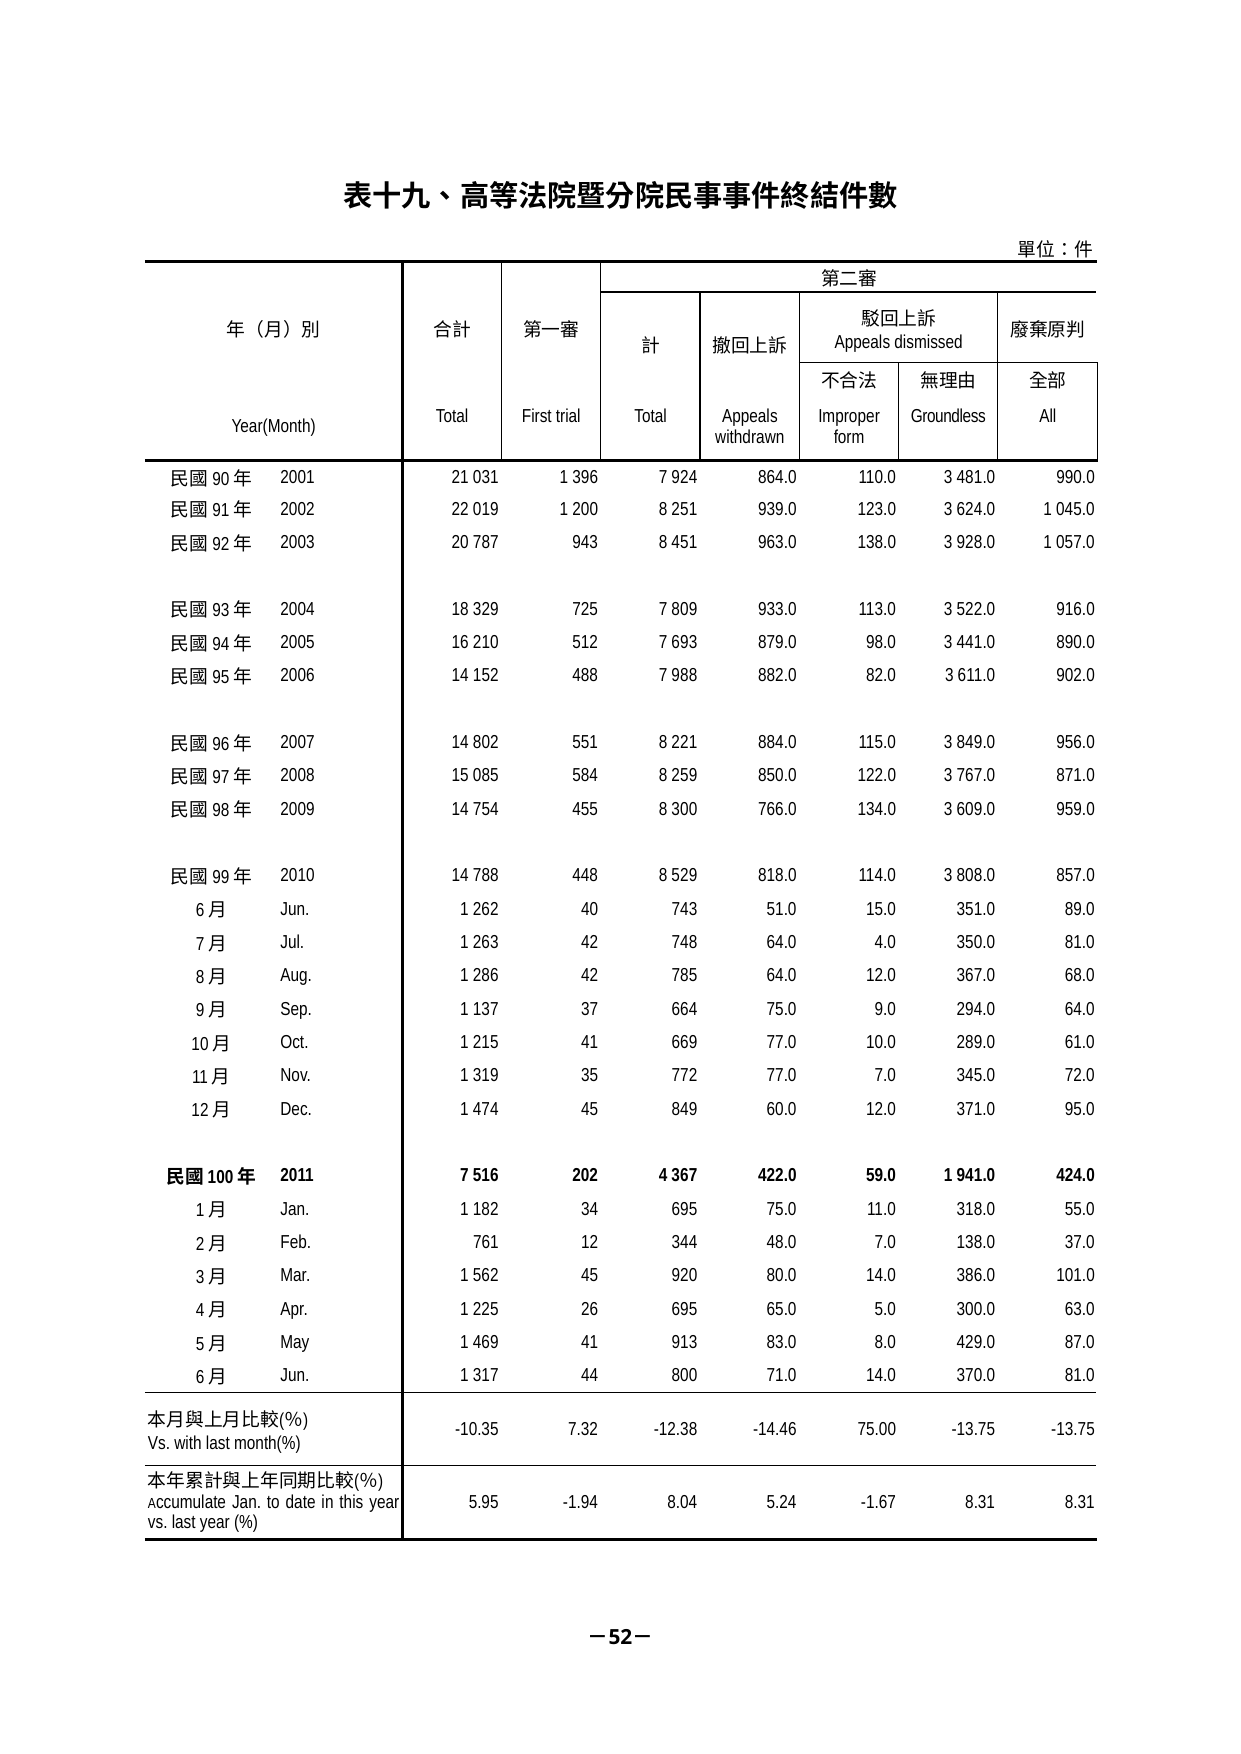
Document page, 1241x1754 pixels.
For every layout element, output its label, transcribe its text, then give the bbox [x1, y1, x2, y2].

text 單位：件 [148, 241, 1092, 260]
table_cell 1 225 [404, 1292, 501, 1325]
table_cell 818.0 [700, 859, 799, 892]
table_cell 15.0 [799, 892, 898, 925]
table_cell 80.0 [700, 1259, 799, 1292]
table_cell 15 085 [404, 759, 501, 792]
table_cell 59.0 [799, 1159, 898, 1192]
table_cell 761 [404, 1225, 501, 1258]
table_cell 584 [501, 759, 601, 792]
table_cell Feb. [277, 1225, 401, 1258]
table_cell 3 767.0 [899, 759, 998, 792]
table_cell -1.67 [799, 1466, 898, 1538]
table_cell 61.0 [998, 1025, 1097, 1058]
table_cell 75.0 [700, 992, 799, 1025]
table_cell [700, 692, 799, 725]
table_cell 1 469 [404, 1325, 501, 1358]
table_cell 64.0 [700, 959, 799, 992]
table_cell -13.75 [899, 1393, 998, 1465]
table_cell [998, 559, 1097, 592]
table_cell 7.32 [501, 1393, 601, 1465]
table_cell 850.0 [700, 759, 799, 792]
table_cell 7 988 [601, 659, 700, 692]
table_cell Nov. [277, 1059, 401, 1092]
table_cell -13.75 [998, 1392, 1097, 1465]
table_cell 123.0 [799, 492, 898, 525]
table_cell 37.0 [998, 1225, 1097, 1258]
table_cell 8 300 [601, 792, 700, 825]
table_cell 11.0 [799, 1192, 898, 1225]
table_cell 40 [501, 892, 601, 925]
table_cell 計 [601, 293, 699, 393]
table_cell [277, 1125, 401, 1158]
table_cell 5.24 [700, 1466, 799, 1538]
table_cell 871.0 [998, 759, 1097, 792]
table_cell 695 [601, 1192, 700, 1225]
table_cell 939.0 [700, 492, 799, 525]
table_cell Total [404, 394, 501, 458]
table_cell 14 152 [404, 659, 501, 692]
table_cell 34 [501, 1192, 601, 1225]
table_cell 77.0 [700, 1025, 799, 1058]
table_cell 71.0 [700, 1359, 799, 1392]
table_cell 1 057.0 [998, 525, 1097, 558]
table_cell [799, 1125, 898, 1158]
table_cell 766.0 [700, 792, 799, 825]
table_cell 8.31 [998, 1465, 1097, 1538]
table_cell 202 [501, 1159, 601, 1192]
table_cell 8 251 [601, 492, 700, 525]
table_cell 3 611.0 [899, 659, 998, 692]
table_cell 3 522.0 [899, 592, 998, 625]
table_cell 68.0 [998, 959, 1097, 992]
table_cell 16 210 [404, 625, 501, 658]
table_cell 890.0 [998, 625, 1097, 658]
table_cell 289.0 [899, 1025, 998, 1058]
table_cell 7 693 [601, 625, 700, 658]
table_cell Dec. [277, 1092, 401, 1125]
table_cell 民國 95年 [145, 659, 277, 692]
table_cell 41 [501, 1025, 601, 1058]
table_cell 882.0 [700, 659, 799, 692]
table_cell 122.0 [799, 759, 898, 792]
table_cell 695 [601, 1292, 700, 1325]
table_cell 民國 93年 [145, 592, 277, 625]
table_cell 8.0 [799, 1325, 898, 1358]
table_cell 370.0 [899, 1359, 998, 1392]
table_cell 民國 92年 [145, 525, 277, 558]
table_cell [501, 692, 601, 725]
table_cell 512 [501, 625, 601, 658]
table_cell 民國 96年 [145, 725, 277, 758]
table_cell 916.0 [998, 592, 1097, 625]
table_cell 75.00 [799, 1393, 898, 1465]
table_cell 民國 94年 [145, 625, 277, 658]
table_cell 11月 [145, 1059, 277, 1092]
table_cell -1.94 [501, 1466, 601, 1538]
table_cell 65.0 [700, 1292, 799, 1325]
table_cell All [998, 394, 1097, 458]
table_cell Year(Month) [145, 394, 401, 458]
table_cell May [277, 1325, 401, 1358]
table_cell [998, 692, 1097, 725]
table_cell 3 441.0 [899, 625, 998, 658]
table_cell 138.0 [799, 525, 898, 558]
table_cell 48.0 [700, 1225, 799, 1258]
table_cell 138.0 [899, 1225, 998, 1258]
table_cell 2004 [277, 592, 401, 625]
table_cell [277, 692, 401, 725]
table_cell 115.0 [799, 725, 898, 758]
table_cell 8 529 [601, 859, 700, 892]
table_cell Groundless [899, 394, 997, 458]
table_cell 42 [501, 959, 601, 992]
table_cell Mar. [277, 1259, 401, 1292]
table_cell 884.0 [700, 725, 799, 758]
table_cell 748 [601, 925, 700, 958]
table_cell 民國 91年 [145, 492, 277, 525]
table_cell 2001 [277, 462, 401, 492]
table_cell 83.0 [700, 1325, 799, 1358]
table_cell 3 609.0 [899, 792, 998, 825]
table_cell 95.0 [998, 1092, 1097, 1125]
table_cell 64.0 [700, 925, 799, 958]
table_cell 350.0 [899, 925, 998, 958]
text 表十九、高等法院暨分院民事事件終結件數 [148, 183, 1092, 212]
table_cell [899, 692, 998, 725]
table_cell 424.0 [998, 1159, 1097, 1192]
table_cell 300.0 [899, 1292, 998, 1325]
table_cell [899, 559, 998, 592]
table_cell 344 [601, 1225, 700, 1258]
table_cell 35 [501, 1059, 601, 1092]
table_cell [277, 559, 401, 592]
table_cell 22 019 [404, 492, 501, 525]
table_header 第一審 [502, 263, 600, 393]
table_cell 12月 [145, 1092, 277, 1125]
table_cell [601, 692, 700, 725]
table_cell [700, 825, 799, 858]
table_cell 45 [501, 1092, 601, 1125]
table_cell [998, 1125, 1097, 1158]
table_cell 7.0 [799, 1059, 898, 1092]
table_cell 1 137 [404, 992, 501, 1025]
table_cell 51.0 [700, 892, 799, 925]
table_cell 371.0 [899, 1092, 998, 1125]
table_cell 63.0 [998, 1292, 1097, 1325]
table_cell [145, 559, 277, 592]
table_cell 1 262 [404, 892, 501, 925]
table_cell Improper form [800, 394, 898, 458]
table_cell 943 [501, 525, 601, 558]
table_cell 12 [501, 1225, 601, 1258]
table_cell 7.0 [799, 1225, 898, 1258]
table_cell 2007 [277, 725, 401, 758]
table_cell 864.0 [700, 462, 799, 492]
table_cell Oct. [277, 1025, 401, 1058]
table_cell 8 259 [601, 759, 700, 792]
table_cell 429.0 [899, 1325, 998, 1358]
table_cell Appeals withdrawn [701, 394, 799, 458]
table_cell 1 474 [404, 1092, 501, 1125]
table_cell -14.46 [700, 1393, 799, 1465]
table_cell [145, 1125, 277, 1158]
table_cell 81.0 [998, 1359, 1097, 1392]
table_cell 12.0 [799, 959, 898, 992]
table_cell 110.0 [799, 462, 898, 492]
table_cell 8.04 [601, 1466, 700, 1538]
table_cell 386.0 [899, 1259, 998, 1292]
table_cell 14 802 [404, 725, 501, 758]
table_cell 422.0 [700, 1159, 799, 1192]
table_cell First trial [502, 394, 600, 458]
table_cell 1 941.0 [899, 1159, 998, 1192]
table_cell [601, 559, 700, 592]
table_cell 4.0 [799, 925, 898, 958]
table_cell 1 319 [404, 1059, 501, 1092]
table_cell [601, 825, 700, 858]
table_cell 920 [601, 1259, 700, 1292]
table_cell 345.0 [899, 1059, 998, 1092]
table_cell 669 [601, 1025, 700, 1058]
table_cell 785 [601, 959, 700, 992]
table_cell 42 [501, 925, 601, 958]
table_cell 本年累計與上年同期比較(％) Accumulate Jan. to date in this year vs. last year (%) [145, 1466, 401, 1538]
table_cell 無理由 [899, 363, 997, 393]
table_cell 81.0 [998, 925, 1097, 958]
table_cell 113.0 [799, 592, 898, 625]
table_cell 5月 [145, 1325, 277, 1358]
table_cell Jun. [277, 1359, 401, 1392]
table_cell 75.0 [700, 1192, 799, 1225]
table_cell [404, 692, 501, 725]
table_cell 14 754 [404, 792, 501, 825]
table_cell [700, 1125, 799, 1158]
table_cell [145, 825, 277, 858]
table_cell -12.38 [601, 1393, 700, 1465]
table_cell 7 924 [601, 462, 700, 492]
table_cell 2011 [277, 1159, 401, 1192]
table_cell 1 286 [404, 959, 501, 992]
table_cell 民國 97年 [145, 759, 277, 792]
table_cell 5.95 [404, 1466, 501, 1538]
table_cell 民國 99年 [145, 859, 277, 892]
table_cell 9月 [145, 992, 277, 1025]
table_cell 2006 [277, 659, 401, 692]
table_cell 1 562 [404, 1259, 501, 1292]
table_cell 3 928.0 [899, 525, 998, 558]
table_cell Apr. [277, 1292, 401, 1325]
table_cell 45 [501, 1259, 601, 1292]
table_cell 8月 [145, 959, 277, 992]
table_cell 1 200 [501, 492, 601, 525]
table_cell 77.0 [700, 1059, 799, 1092]
table_cell 448 [501, 859, 601, 892]
table_cell Jan. [277, 1192, 401, 1225]
table_cell [799, 692, 898, 725]
table_cell 3 808.0 [899, 859, 998, 892]
table_cell 82.0 [799, 659, 898, 692]
table_cell [799, 825, 898, 858]
table_cell 551 [501, 725, 601, 758]
table_cell 2月 [145, 1225, 277, 1258]
table_cell 4月 [145, 1292, 277, 1325]
table_cell 72.0 [998, 1059, 1097, 1092]
table_cell 7 809 [601, 592, 700, 625]
table_cell 民國100年 [145, 1159, 277, 1192]
table_cell 3 624.0 [899, 492, 998, 525]
table_cell 37 [501, 992, 601, 1025]
table_cell 933.0 [700, 592, 799, 625]
table_cell 367.0 [899, 959, 998, 992]
table_cell [501, 1125, 601, 1158]
table_cell 1 263 [404, 925, 501, 958]
table_cell 4 367 [601, 1159, 700, 1192]
table_cell 3 849.0 [899, 725, 998, 758]
table_cell 撤回上訴 [701, 293, 799, 393]
table_cell 1 215 [404, 1025, 501, 1058]
table_cell [700, 559, 799, 592]
table_cell 89.0 [998, 892, 1097, 925]
table_cell 10月 [145, 1025, 277, 1058]
table_cell 114.0 [799, 859, 898, 892]
table_cell 87.0 [998, 1325, 1097, 1358]
table_cell 14 788 [404, 859, 501, 892]
table_cell 294.0 [899, 992, 998, 1025]
table_cell [799, 559, 898, 592]
table_cell [501, 559, 601, 592]
table_cell 318.0 [899, 1192, 998, 1225]
table_cell 2008 [277, 759, 401, 792]
table_cell [404, 1125, 501, 1158]
table_cell 6月 [145, 892, 277, 925]
table_cell 990.0 [998, 462, 1097, 492]
table_cell 全部 [998, 363, 1097, 393]
table_cell 98.0 [799, 625, 898, 658]
table_cell 21 031 [404, 462, 501, 492]
table_cell Jul. [277, 925, 401, 958]
table_cell 3月 [145, 1259, 277, 1292]
table_cell 1 317 [404, 1359, 501, 1392]
table_cell 455 [501, 792, 601, 825]
table_header 第二審 [601, 263, 1097, 291]
table_cell 41 [501, 1325, 601, 1358]
table_cell Total [601, 394, 699, 458]
table_cell 14.0 [799, 1259, 898, 1292]
table_cell 800 [601, 1359, 700, 1392]
table_cell 2002 [277, 492, 401, 525]
table_cell 1 045.0 [998, 492, 1097, 525]
table_cell 134.0 [799, 792, 898, 825]
table_cell Aug. [277, 959, 401, 992]
table_cell 849 [601, 1092, 700, 1125]
table_cell 26 [501, 1292, 601, 1325]
table_cell [899, 1125, 998, 1158]
table_cell 廢棄原判 [998, 291, 1097, 362]
table_cell 7月 [145, 925, 277, 958]
table_header 合計 [404, 263, 501, 393]
table_cell 12.0 [799, 1092, 898, 1125]
table_cell 956.0 [998, 725, 1097, 758]
table_cell 2005 [277, 625, 401, 658]
table_cell 不合法 [800, 363, 898, 393]
table_cell 879.0 [700, 625, 799, 658]
table_cell 351.0 [899, 892, 998, 925]
table_cell 18 329 [404, 592, 501, 625]
table_cell [404, 559, 501, 592]
table_cell 8 451 [601, 525, 700, 558]
table_cell 民國 90年 [145, 462, 277, 492]
table_cell 902.0 [998, 659, 1097, 692]
table_cell 60.0 [700, 1092, 799, 1125]
table_cell Jun. [277, 892, 401, 925]
table_cell 2009 [277, 792, 401, 825]
table_cell 55.0 [998, 1192, 1097, 1225]
table_cell 6月 [145, 1359, 277, 1392]
table_cell [404, 825, 501, 858]
table_cell [899, 825, 998, 858]
table_cell 14.0 [799, 1359, 898, 1392]
table_cell 857.0 [998, 859, 1097, 892]
table_cell 725 [501, 592, 601, 625]
table_cell 10.0 [799, 1025, 898, 1058]
table_cell 1月 [145, 1192, 277, 1225]
table_cell 2003 [277, 525, 401, 558]
table_cell 488 [501, 659, 601, 692]
table_cell 1 182 [404, 1192, 501, 1225]
table_cell [601, 1125, 700, 1158]
table_cell 5.0 [799, 1292, 898, 1325]
table_cell [501, 825, 601, 858]
table_cell 民國 98年 [145, 792, 277, 825]
table_cell 8.31 [899, 1466, 998, 1538]
table_cell -10.35 [404, 1393, 501, 1465]
table_cell 駁回上訴 Appeals dismissed [800, 293, 997, 362]
table_cell 1 396 [501, 462, 601, 492]
table_cell [998, 825, 1097, 858]
table_cell 959.0 [998, 792, 1097, 825]
table_cell 743 [601, 892, 700, 925]
table_cell 963.0 [700, 525, 799, 558]
table_cell 20 787 [404, 525, 501, 558]
table_cell 9.0 [799, 992, 898, 1025]
table_cell 本月與上月比較(％) Vs. with last month(%) [145, 1393, 401, 1465]
table_cell [145, 692, 277, 725]
table_header 年（月）別 [145, 263, 401, 393]
table_cell 664 [601, 992, 700, 1025]
table_cell 44 [501, 1359, 601, 1392]
table_cell Sep. [277, 992, 401, 1025]
table_cell 8 221 [601, 725, 700, 758]
table_cell 101.0 [998, 1259, 1097, 1292]
table_cell 64.0 [998, 992, 1097, 1025]
table_cell 913 [601, 1325, 700, 1358]
table_cell 2010 [277, 859, 401, 892]
table_cell 3 481.0 [899, 462, 998, 492]
table_cell [277, 825, 401, 858]
table_cell 7 516 [404, 1159, 501, 1192]
table_cell 772 [601, 1059, 700, 1092]
